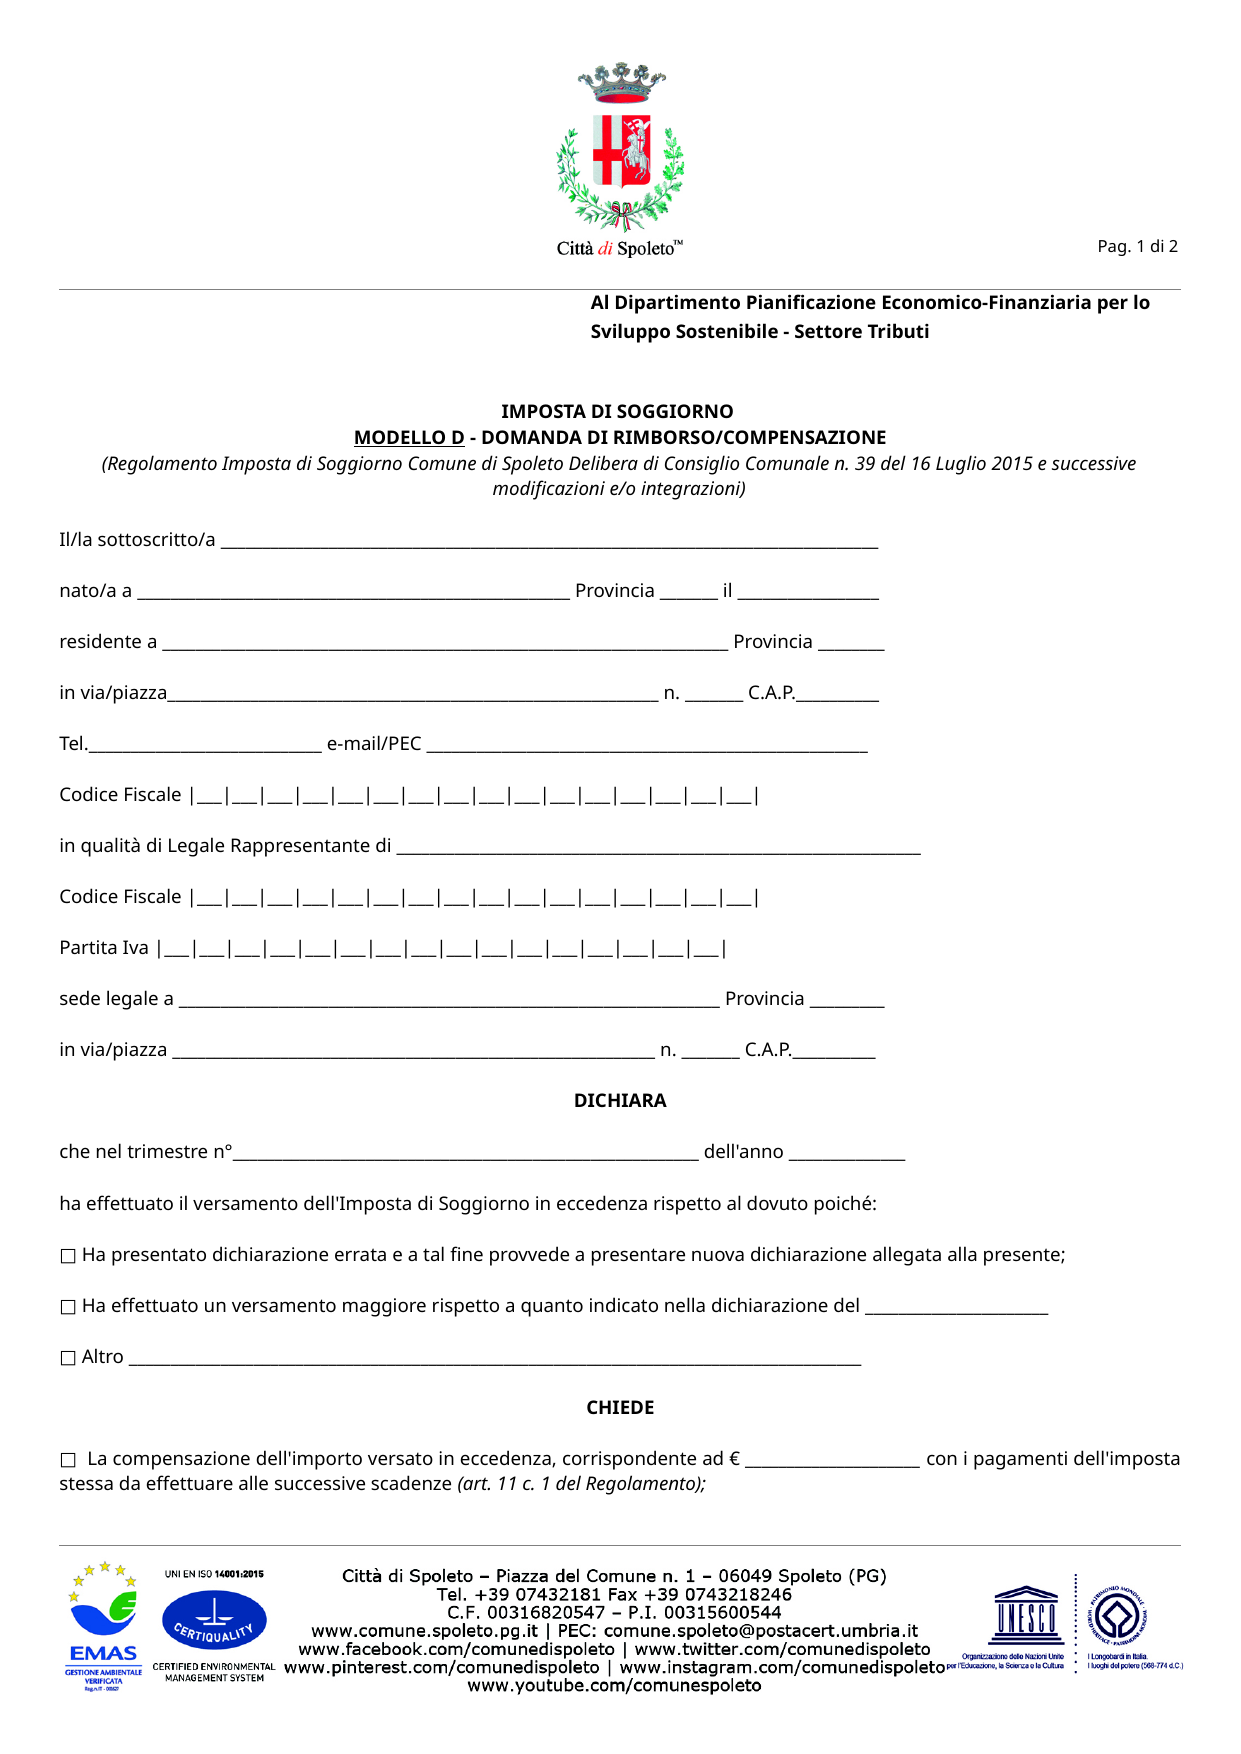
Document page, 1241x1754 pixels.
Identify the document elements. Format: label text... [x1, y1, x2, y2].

text Codice Fiscale |___|___|___|___|___|___|___|___|___|___|___|___|___|___|___|___| [59, 782, 1181, 807]
picture [555, 62, 685, 258]
text residente a ____________________________________________________________________ Provincia ________ [59, 628, 1181, 654]
text Codice Fiscale |___|___|___|___|___|___|___|___|___|___|___|___|___|___|___|___| [59, 884, 1181, 909]
text MODELLO D - DOMANDA DI RIMBORSO/COMPENSAZIONE [59, 424, 1181, 450]
text sede legale a _________________________________________________________________ Provincia _________ [59, 986, 1181, 1011]
text DICHIARA [59, 1088, 1181, 1113]
text in via/piazza __________________________________________________________ n. _______ C.A.P.__________ [59, 1037, 1181, 1062]
text Al Dipartimento Pianificazione Economico-Finanziaria per lo Sviluppo Sostenibile - Settore Tributi [591, 290, 1181, 344]
text IMPOSTA DI SOGGIORNO [59, 399, 1181, 424]
text in via/piazza___________________________________________________________ n. _______ C.A.P.__________ [59, 679, 1181, 705]
text □ Altro ________________________________________________________________________________________ [59, 1343, 1181, 1368]
text Tel.____________________________ e-mail/PEC _____________________________________________________ [59, 731, 1181, 756]
text Partita Iva |___|___|___|___|___|___|___|___|___|___|___|___|___|___|___|___| [59, 935, 1181, 960]
text □ La compensazione dell'importo versato in eccedenza, corrispondente ad € _____________________ con i pagamenti dell'imposta stessa da effettuare alle successive scadenze (art. 11 c. 1 del Regolamento); [59, 1445, 1181, 1496]
text nato/a a ____________________________________________________ Provincia _______ il _________________ [59, 577, 1181, 603]
text Il/la sottoscritto/a _______________________________________________________________________________ [59, 526, 1181, 552]
text CHIEDE [59, 1394, 1181, 1419]
text □ Ha presentato dichiarazione errata e a tal fine provvede a presentare nuova dichiarazione allegata alla presente; [59, 1241, 1181, 1266]
text (Regolamento Imposta di Soggiorno Comune di Spoleto Delibera di Consiglio Comunale n. 39 del 16 Luglio 2015 e successive modificazioni e/o integrazioni) [59, 450, 1181, 501]
text che nel trimestre n°________________________________________________________ dell'anno ______________ [59, 1139, 1181, 1164]
text □ Ha effettuato un versamento maggiore rispetto a quanto indicato nella dichiarazione del ______________________ [59, 1292, 1181, 1317]
text in qualità di Legale Rappresentante di _______________________________________________________________ [59, 833, 1181, 858]
text ha effettuato il versamento dell'Imposta di Soggiorno in eccedenza rispetto al dovuto poiché: [59, 1190, 1181, 1215]
picture [62, 1557, 1184, 1699]
